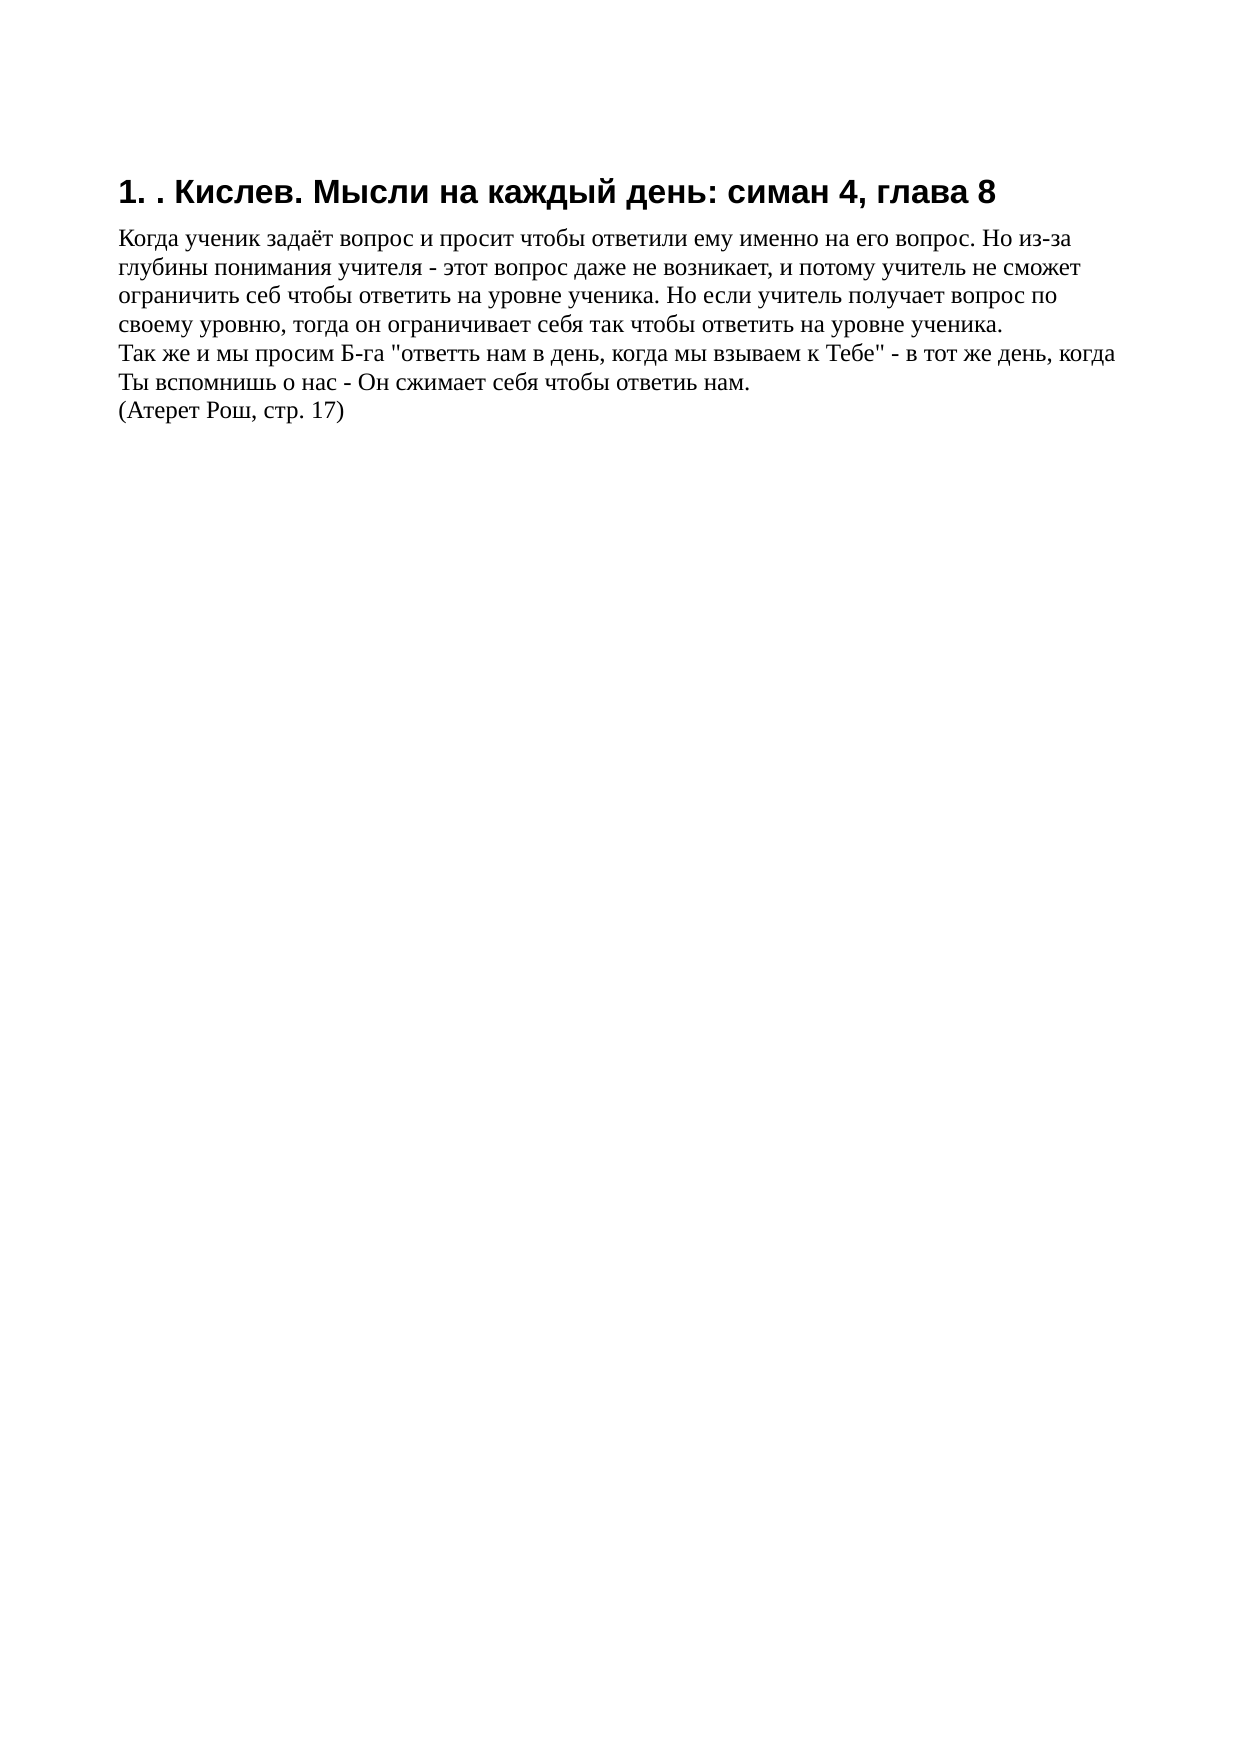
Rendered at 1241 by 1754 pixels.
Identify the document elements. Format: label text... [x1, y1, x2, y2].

subtitle . Кислев. Мысли на каждый день: симан 4, глава 8 [118, 147, 1122, 176]
text Когда ученик задаёт вопрос и просит чтобы ответили ему именно на его вопрос. Но из-за глубины понимания учителя - этот вопрос даже не возникает, и потому учитель не сможет ограничить себ чтобы ответить на уровне ученика. Но если учитель получает вопрос по своему уровню, тогда он ограничивает себя так чтобы ответить на уровне ученика. [118, 176, 1122, 291]
text (Атерет Рош, стр. 17) [118, 348, 1122, 377]
text Так же и мы просим Б-га "ответть нам в день, когда мы взываем к Тебе" - в тот же день, когда Ты вспомнишь о нас - Он сжимает себя чтобы ответиь нам. [118, 291, 1122, 348]
